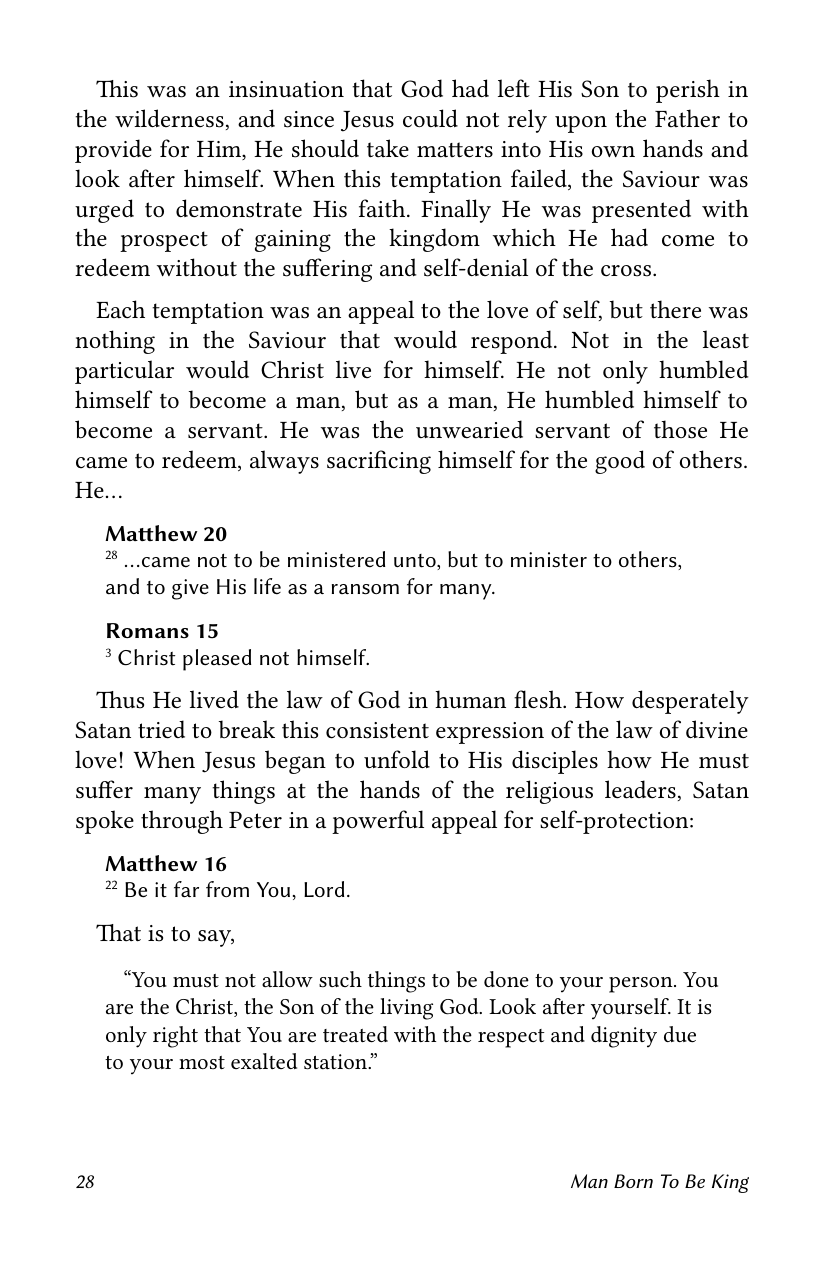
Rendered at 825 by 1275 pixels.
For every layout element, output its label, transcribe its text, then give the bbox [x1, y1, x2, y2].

text Thus He lived the law of God in human flesh. How desperately Satan tried to break this consistent expression of the law of divine love! When Jesus began to unfold to His disciples how He must suffer many things at the hands of the religious leaders, Satan spoke through Peter in a powerful appeal for self-protection: [75, 686, 750, 834]
text Each temptation was an appeal to the love of self, but there was nothing in the Saviour that would respond. Not in the least particular would Christ live for himself. He not only humbled himself to become a man, but as a man, He humbled himself to become a servant. He was the unwearied servant of those He came to redeem, always sacrificing himself for the good of others. He… [75, 296, 750, 504]
text Matthew 16 [105, 851, 750, 877]
text This was an insinuation that God had left His Son to perish in the wilderness, and since Jesus could not rely upon the Father to provide for Him, He should take matters into His own hands and look after himself. When this temptation failed, the Saviour was urged to demonstrate His faith. Finally He was presented with the prospect of gaining the kingdom which He had come to redeem without the suffering and self-denial of the cross. [75, 75, 750, 283]
text “You must not allow such things to be done to your person. You are the Christ, the Son of the living God. Look after yourself. It is only right that You are treated with the respect and dignity due to your most exalted station.” [105, 967, 720, 1075]
text 3 Christ pleased not himself. [105, 644, 720, 671]
text Matthew 20 [105, 521, 750, 547]
text Romans 15 [105, 618, 750, 644]
text 22 Be it far from You, Lord. [105, 877, 720, 903]
text That is to say, [75, 919, 750, 947]
text 28 ...came not to be ministered unto, but to minister to others, and to give His life as a ransom for many. [105, 547, 720, 600]
